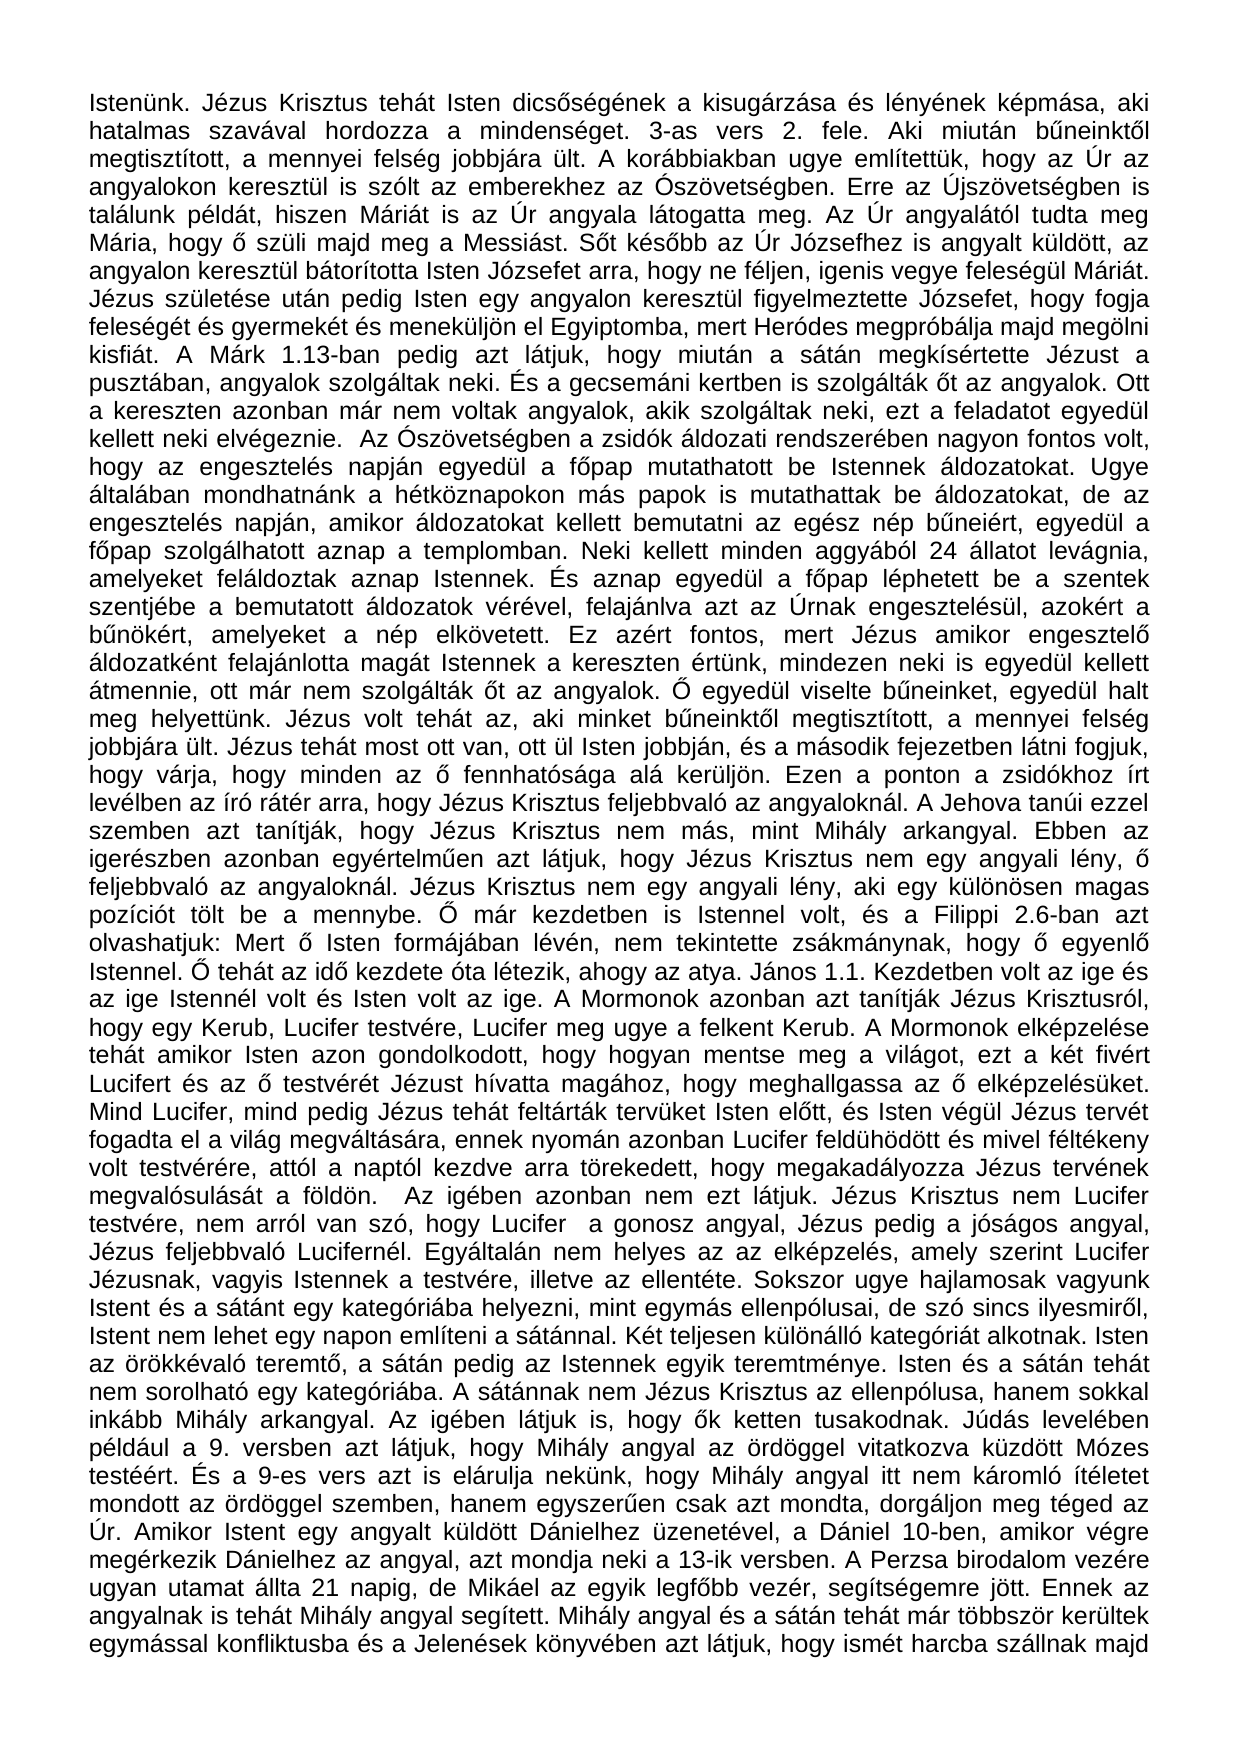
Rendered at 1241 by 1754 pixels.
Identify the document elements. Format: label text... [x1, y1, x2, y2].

text Istenünk. Jézus Krisztus tehát Isten dicsőségének a kisugárzása és lényének képmása, aki hatalmas szavával hordozza a mindenséget. 3-as vers 2. fele. Aki miután bűneinktől megtisztított, a mennyei felség jobbjára ült. A korábbiakban ugye említettük, hogy az Úr az angyalokon keresztül is szólt az emberekhez az Ószövetségben. Erre az Újszövetségben is találunk példát, hiszen Máriát is az Úr angyala látogatta meg. Az Úr angyalától tudta meg Mária, hogy ő szüli majd meg a Messiást. Sőt később az Úr Józsefhez is angyalt küldött, az angyalon keresztül bátorította Isten Józsefet arra, hogy ne féljen, igenis vegye feleségül Máriát. Jézus születése után pedig Isten egy angyalon keresztül figyelmeztette Józsefet, hogy fogja feleségét és gyermekét és meneküljön el Egyiptomba, mert Heródes megpróbálja majd megölni kisfiát. A Márk 1.13-ban pedig azt látjuk, hogy miután a sátán megkísértette Jézust a pusztában, angyalok szolgáltak neki. És a gecsemáni kertben is szolgálták őt az angyalok. Ott a kereszten azonban már nem voltak angyalok, akik szolgáltak neki, ezt a feladatot egyedül kellett neki elvégeznie. Az Ószövetségben a zsidók áldozati rendszerében nagyon fontos volt, hogy az engesztelés napján egyedül a főpap mutathatott be Istennek áldozatokat. Ugye általában mondhatnánk a hétköznapokon más papok is mutathattak be áldozatokat, de az engesztelés napján, amikor áldozatokat kellett bemutatni az egész nép bűneiért, egyedül a főpap szolgálhatott aznap a templomban. Neki kellett minden aggyából 24 állatot levágnia, amelyeket feláldoztak aznap Istennek. És aznap egyedül a főpap léphetett be a szentek szentjébe a bemutatott áldozatok vérével, felajánlva azt az Úrnak engesztelésül, azokért a bűnökért, amelyeket a nép elkövetett. Ez azért fontos, mert Jézus amikor engesztelő áldozatként felajánlotta magát Istennek a kereszten értünk, mindezen neki is egyedül kellett átmennie, ott már nem szolgálták őt az angyalok. Ő egyedül viselte bűneinket, egyedül halt meg helyettünk. Jézus volt tehát az, aki minket bűneinktől megtisztított, a mennyei felség jobbjára ült. Jézus tehát most ott van, ott ül Isten jobbján, és a második fejezetben látni fogjuk, hogy várja, hogy minden az ő fennhatósága alá kerüljön. Ezen a ponton a zsidókhoz írt levélben az író rátér arra, hogy Jézus Krisztus feljebbvaló az angyaloknál. A Jehova tanúi ezzel szemben azt tanítják, hogy Jézus Krisztus nem más, mint Mihály arkangyal. Ebben az igerészben azonban egyértelműen azt látjuk, hogy Jézus Krisztus nem egy angyali lény, ő feljebbvaló az angyaloknál. Jézus Krisztus nem egy angyali lény, aki egy különösen magas pozíciót tölt be a mennybe. Ő már kezdetben is Istennel volt, és a Filippi 2.6-ban azt olvashatjuk: Mert ő Isten formájában lévén, nem tekintette zsákmánynak, hogy ő egyenlő Istennel. Ő tehát az idő kezdete óta létezik, ahogy az atya. János 1.1. Kezdetben volt az ige és az ige Istennél volt és Isten volt az ige. A Mormonok azonban azt tanítják Jézus Krisztusról, hogy egy Kerub, Lucifer testvére, Lucifer meg ugye a felkent Kerub. A Mormonok elképzelése tehát amikor Isten azon gondolkodott, hogy hogyan mentse meg a világot, ezt a két fivért Lucifert és az ő testvérét Jézust hívatta magához, hogy meghallgassa az ő elképzelésüket. Mind Lucifer, mind pedig Jézus tehát feltárták tervüket Isten előtt, és Isten végül Jézus tervét fogadta el a világ megváltására, ennek nyomán azonban Lucifer feldühödött és mivel féltékeny volt testvérére, attól a naptól kezdve arra törekedett, hogy megakadályozza Jézus tervének megvalósulását a földön. Az igében azonban nem ezt látjuk. Jézus Krisztus nem Lucifer testvére, nem arról van szó, hogy Lucifer a gonosz angyal, Jézus pedig a jóságos angyal, Jézus feljebbvaló Lucifernél. Egyáltalán nem helyes az az elképzelés, amely szerint Lucifer Jézusnak, vagyis Istennek a testvére, illetve az ellentéte. Sokszor ugye hajlamosak vagyunk Istent és a sátánt egy kategóriába helyezni, mint egymás ellenpólusai, de szó sincs ilyesmiről, Istent nem lehet egy napon említeni a sátánnal. Két teljesen különálló kategóriát alkotnak. Isten az örökkévaló teremtő, a sátán pedig az Istennek egyik teremtménye. Isten és a sátán tehát nem sorolható egy kategóriába. A sátánnak nem Jézus Krisztus az ellenpólusa, hanem sokkal inkább Mihály arkangyal. Az igében látjuk is, hogy ők ketten tusakodnak. Júdás levelében például a 9. versben azt látjuk, hogy Mihály angyal az ördöggel vitatkozva küzdött Mózes testéért. És a 9-es vers azt is elárulja nekünk, hogy Mihály angyal itt nem káromló ítéletet mondott az ördöggel szemben, hanem egyszerűen csak azt mondta, dorgáljon meg téged az Úr. Amikor Istent egy angyalt küldött Dánielhez üzenetével, a Dániel 10-ben, amikor végre megérkezik Dánielhez az angyal, azt mondja neki a 13-ik versben. A Perzsa birodalom vezére ugyan utamat állta 21 napig, de Mikáel az egyik legfőbb vezér, segítségemre jött. Ennek az angyalnak is tehát Mihály angyal segített. Mihály angyal és a sátán tehát már többször kerültek egymással konfliktusba és a Jelenések könyvében azt látjuk, hogy ismét harcba szállnak majd [88, 88, 1152, 1658]
